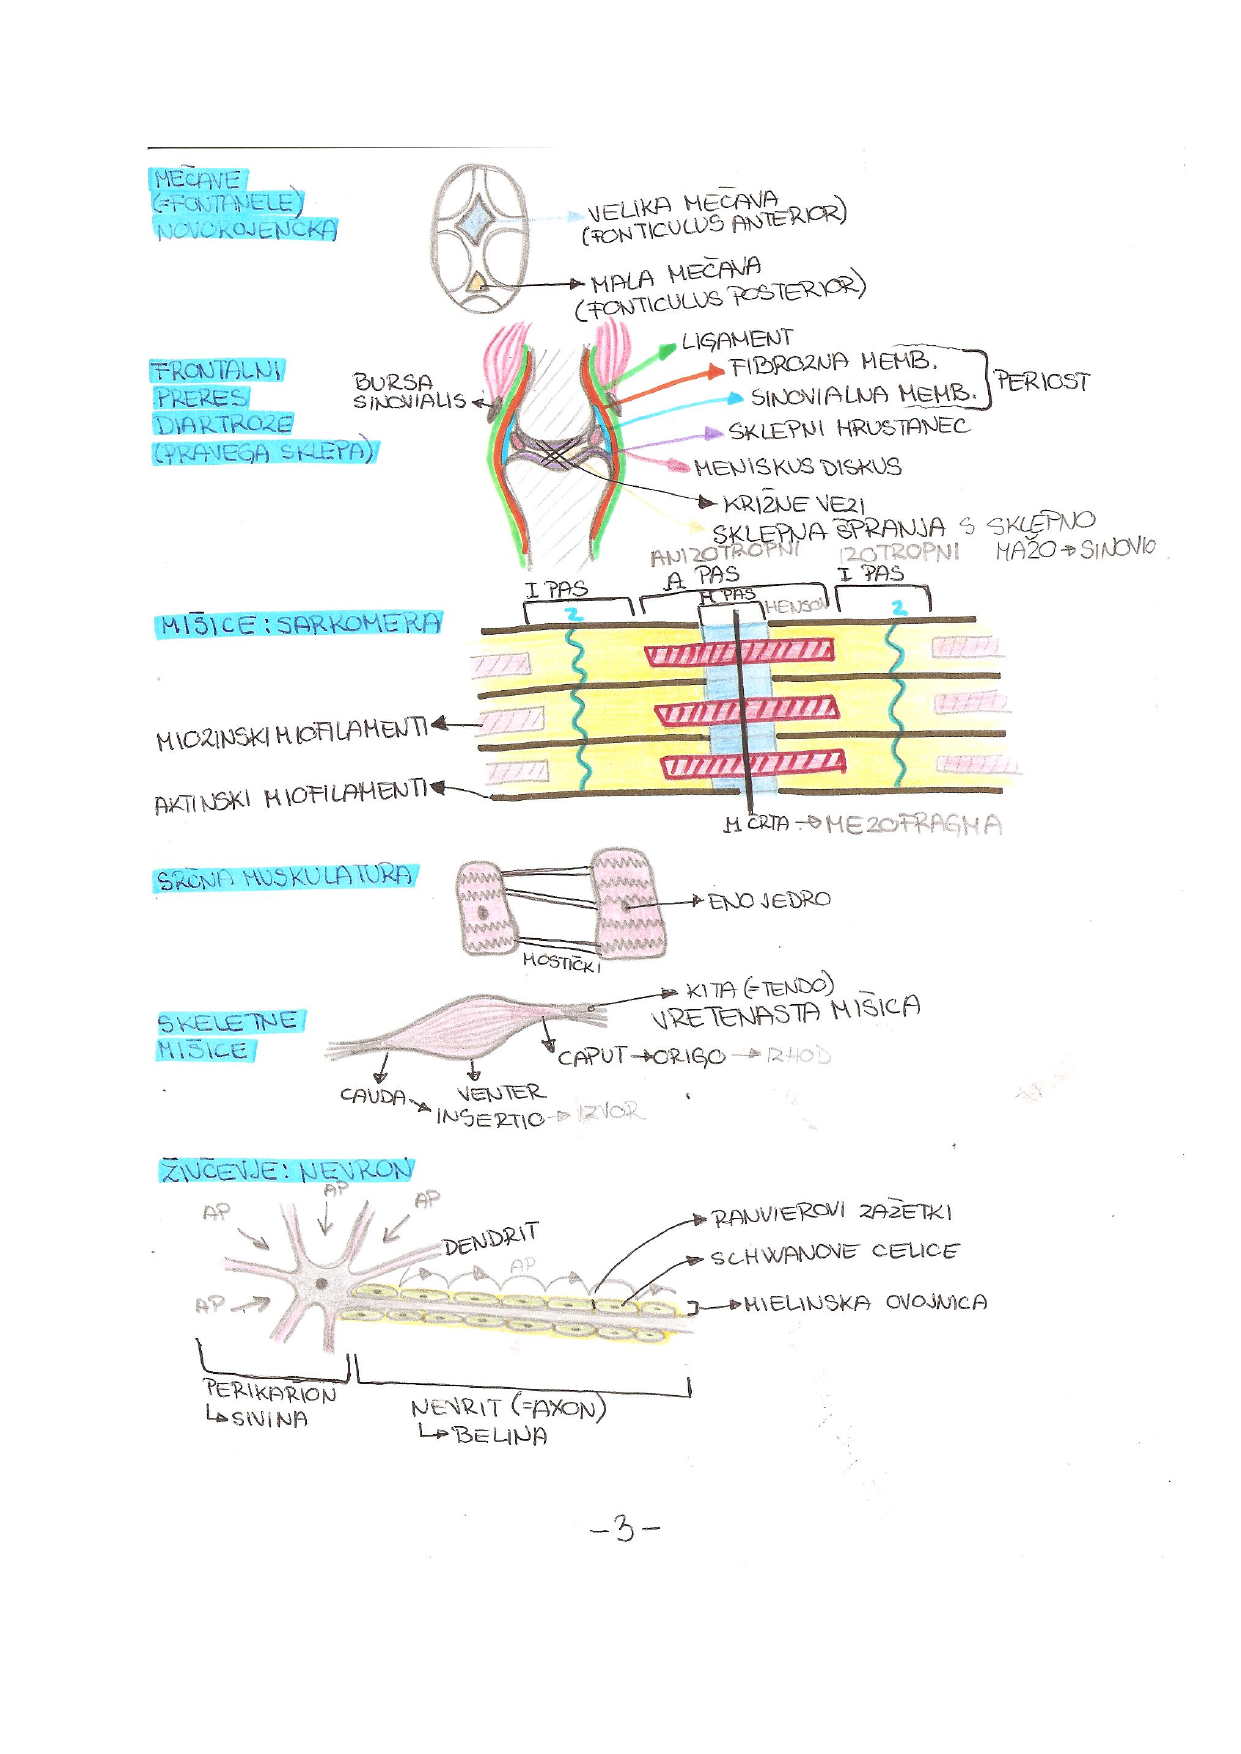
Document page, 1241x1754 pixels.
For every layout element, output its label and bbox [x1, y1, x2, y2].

picture [147, 147, 1186, 1575]
